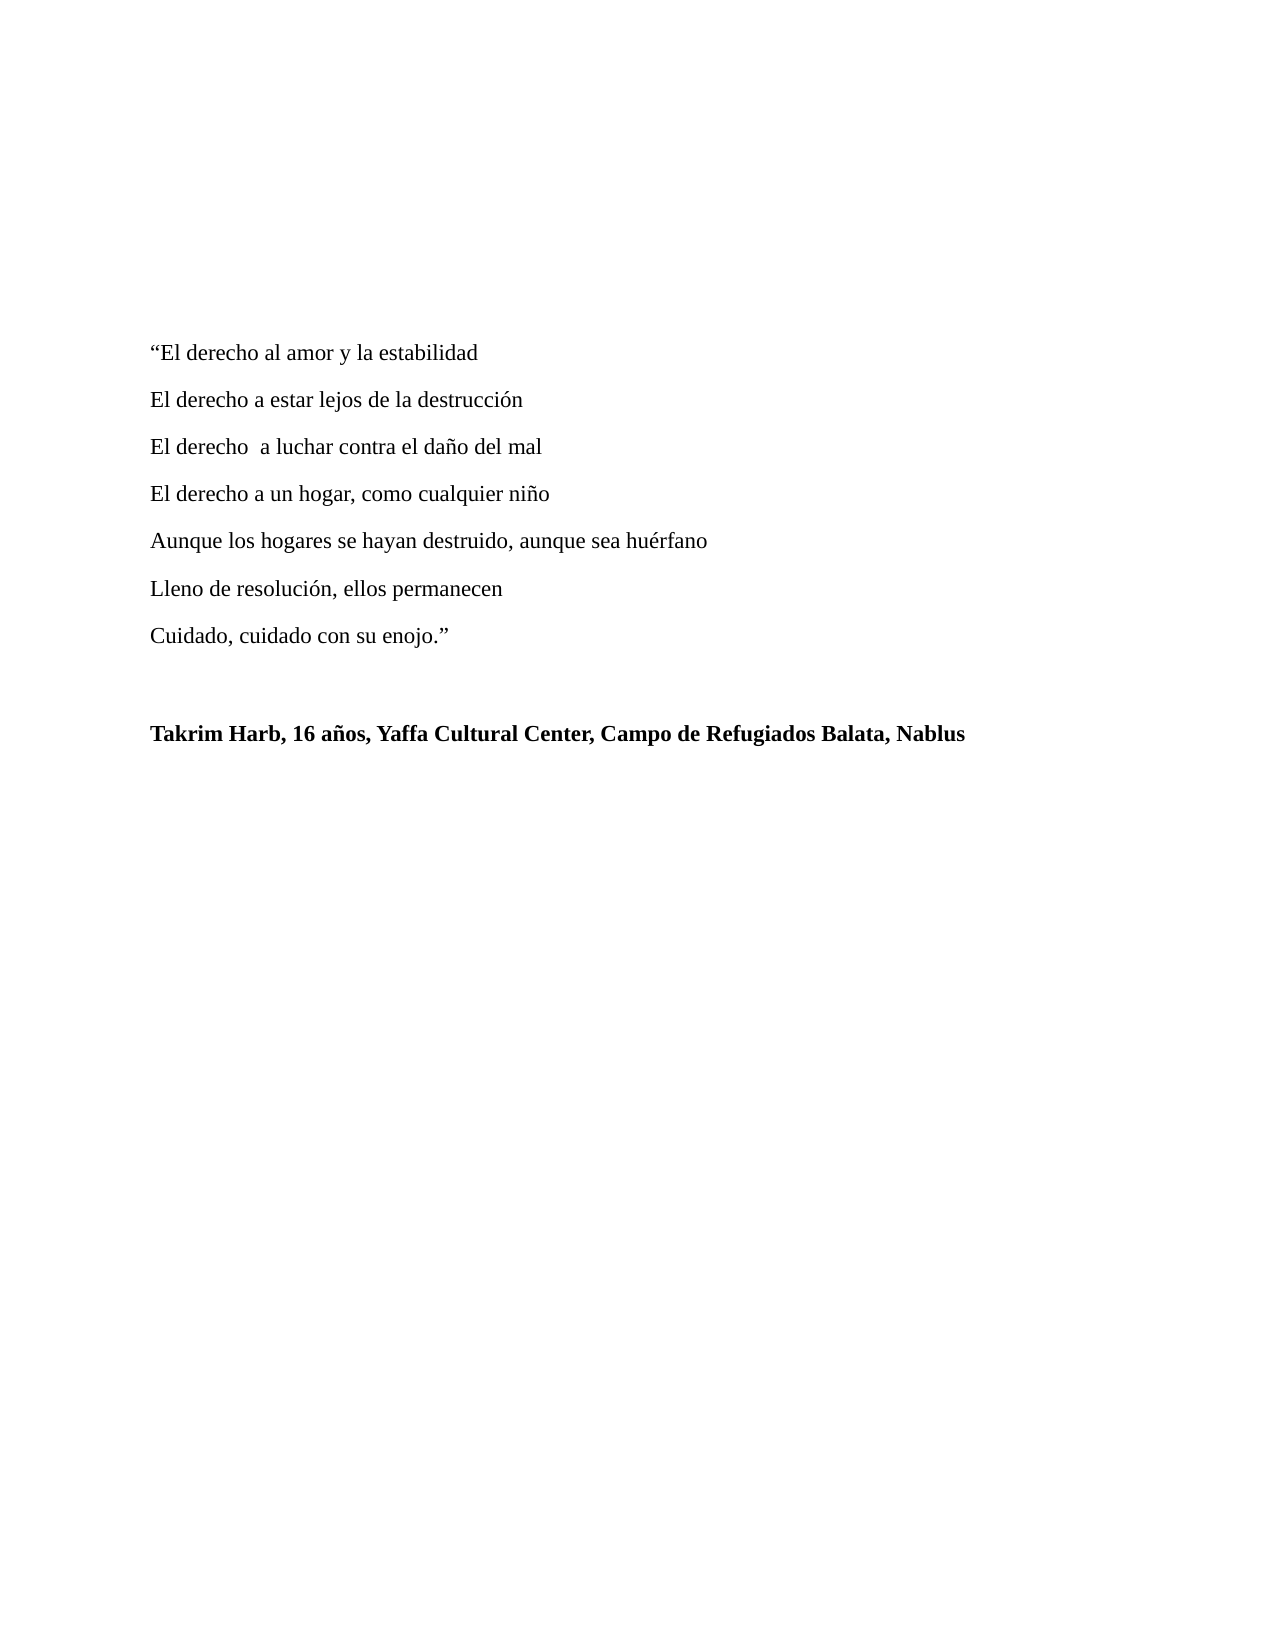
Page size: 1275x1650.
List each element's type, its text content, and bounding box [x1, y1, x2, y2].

text “El derecho al amor y la estabilidad [150, 339, 1125, 365]
text Aunque los hogares se hayan destruido, aunque sea huérfano [150, 527, 1125, 554]
text Cuidado, cuidado con su enojo.” [150, 622, 1125, 648]
text El derecho a estar lejos de la destrucción [150, 386, 1125, 412]
text El derecho a un hogar, como cualquier niño [150, 480, 1125, 507]
text Lleno de resolución, ellos permanecen [150, 575, 1125, 601]
text El derecho a luchar contra el daño del mal [150, 433, 1125, 459]
text Takrim Harb, 16 años, Yaffa Cultural Center, Campo de Refugiados Balata, Nablus [150, 720, 1125, 746]
